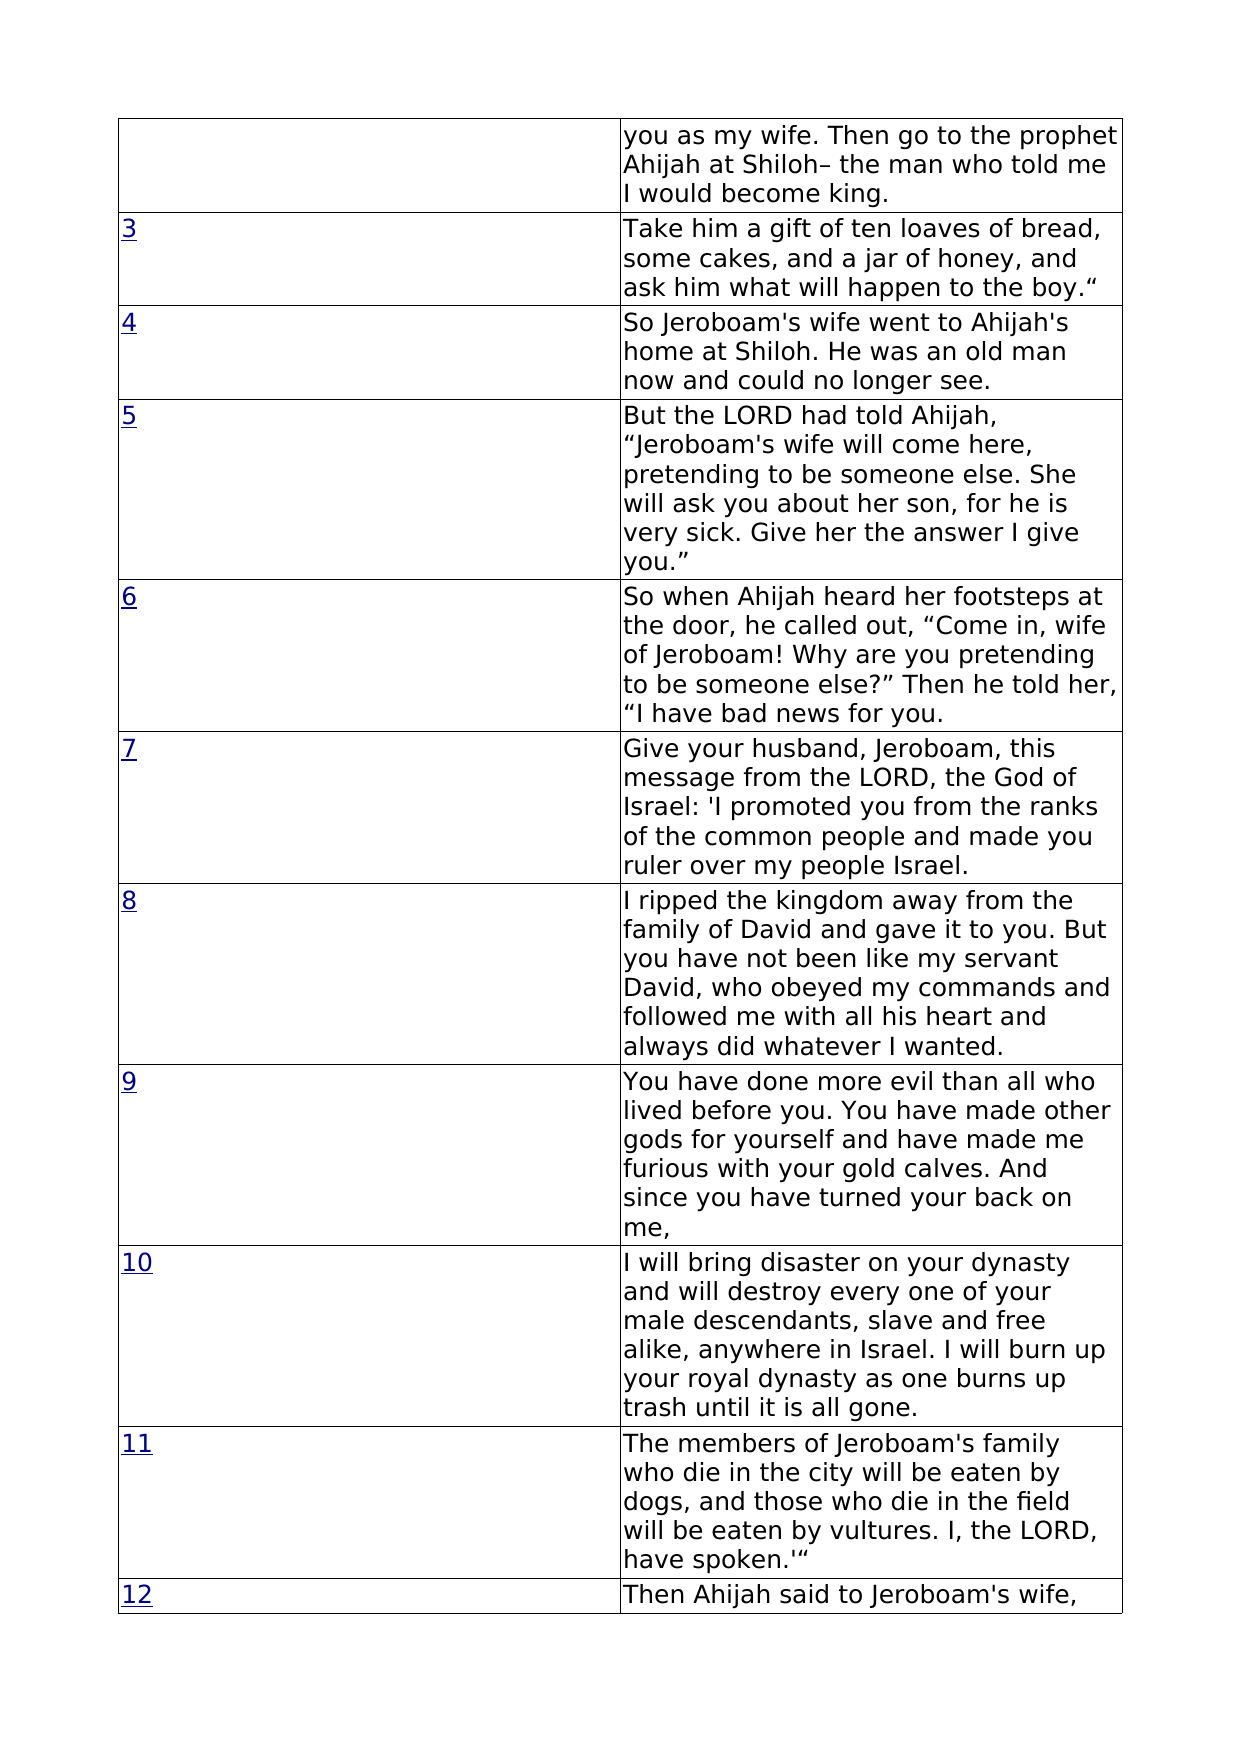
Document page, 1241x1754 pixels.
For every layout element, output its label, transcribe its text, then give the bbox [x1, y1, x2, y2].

table_cell But the LORD had told Ahijah, “Jeroboam's wife will come here, pretending to be someone else. She will ask you about her son, for he is very sick. Give her the answer I give you.” [621, 400, 1122, 579]
table_cell 12 [119, 1579, 620, 1613]
table_cell [119, 119, 620, 212]
table_cell you as my wife. Then go to the prophet Ahijah at Shiloh– the man who told me I would become king. [621, 119, 1122, 212]
table_cell Then Ahijah said to Jeroboam's wife, [621, 1579, 1122, 1613]
table_cell 11 [119, 1427, 620, 1577]
table_cell 3 [119, 213, 620, 305]
table_cell I will bring disaster on your dynasty and will destroy every one of your male descendants, slave and free alike, anywhere in Israel. I will burn up your royal dynasty as one burns up trash until it is all gone. [621, 1246, 1122, 1426]
table_cell So when Ahijah heard her footsteps at the door, he called out, “Come in, wife of Jeroboam! Why are you pretending to be someone else?” Then he told her, “I have bad news for you. [621, 580, 1122, 731]
table_cell So Jeroboam's wife went to Ahijah's home at Shiloh. He was an old man now and could no longer see. [621, 306, 1122, 398]
table_cell Give your husband, Jeroboam, this message from the LORD, the God of Israel: 'I promoted you from the ranks of the common people and made you ruler over my people Israel. [621, 732, 1122, 883]
table_cell The members of Jeroboam's family who die in the city will be eaten by dogs, and those who die in the field will be eaten by vultures. I, the LORD, have spoken.'“ [621, 1427, 1122, 1577]
table_cell I ripped the kingdom away from the family of David and gave it to you. But you have not been like my servant David, who obeyed my commands and followed me with all his heart and always did whatever I wanted. [621, 884, 1122, 1064]
table_cell Take him a gift of ten loaves of bread, some cakes, and a jar of honey, and ask him what will happen to the boy.“ [621, 213, 1122, 305]
table_cell 10 [119, 1246, 620, 1426]
table_cell 8 [119, 884, 620, 1064]
table_cell 9 [119, 1065, 620, 1245]
table_cell You have done more evil than all who lived before you. You have made other gods for yourself and have made me furious with your gold calves. And since you have turned your back on me, [621, 1065, 1122, 1245]
table_cell 5 [119, 400, 620, 579]
table_cell 7 [119, 732, 620, 883]
table_cell 4 [119, 306, 620, 398]
table_cell 6 [119, 580, 620, 731]
